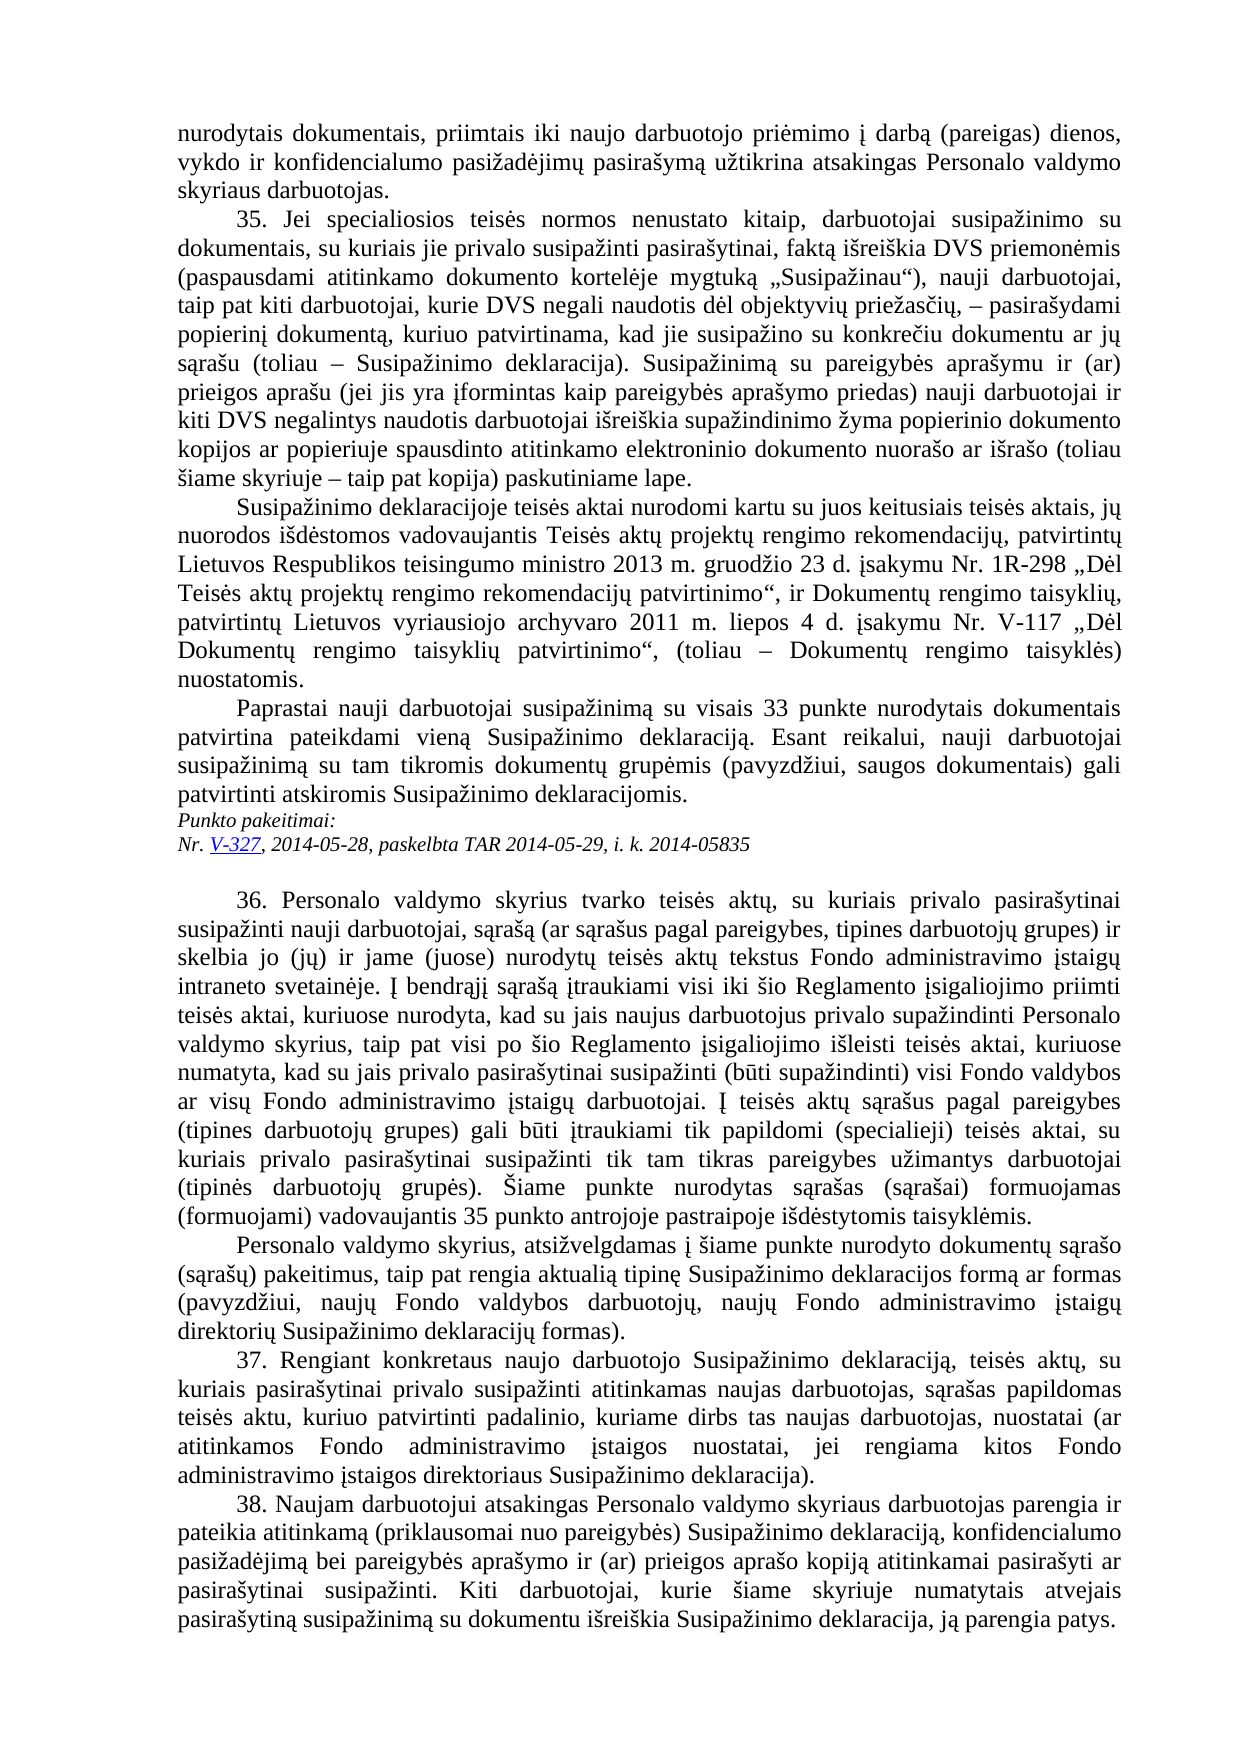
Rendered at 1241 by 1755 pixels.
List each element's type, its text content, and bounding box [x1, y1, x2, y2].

text 37. Rengiant konkretaus naujo darbuotojo Susipažinimo deklaraciją, teisės aktų, su kuriais pasirašytinai privalo susipažinti atitinkamas naujas darbuotojas, sąrašas papildomas teisės aktu, kuriuo patvirtinti padalinio, kuriame dirbs tas naujas darbuotojas, nuostatai (ar atitinkamos Fondo administravimo įstaigos nuostatai, jei rengiama kitos Fondo administravimo įstaigos direktoriaus Susipažinimo deklaracija). [177, 1345, 1122, 1489]
text Punkto pakeitimai: [177, 808, 1122, 832]
text Susipažinimo deklaracijoje teisės aktai nurodomi kartu su juos keitusiais teisės aktais, jų nuorodos išdėstomos vadovaujantis Teisės aktų projektų rengimo rekomendacijų, patvirtintų Lietuvos Respublikos teisingumo ministro 2013 m. gruodžio 23 d. įsakymu Nr. 1R-298 „Dėl Teisės aktų projektų rengimo rekomendacijų patvirtinimo“, ir Dokumentų rengimo taisyklių, patvirtintų Lietuvos vyriausiojo archyvaro 2011 m. liepos 4 d. įsakymu Nr. V-117 „Dėl Dokumentų rengimo taisyklių patvirtinimo“, (toliau – Dokumentų rengimo taisyklės) nuostatomis. [177, 492, 1122, 693]
text 36. Personalo valdymo skyrius tvarko teisės aktų, su kuriais privalo pasirašytinai susipažinti nauji darbuotojai, sąrašą (ar sąrašus pagal pareigybes, tipines darbuotojų grupes) ir skelbia jo (jų) ir jame (juose) nurodytų teisės aktų tekstus Fondo administravimo įstaigų intraneto svetainėje. Į bendrąjį sąrašą įtraukiami visi iki šio Reglamento įsigaliojimo priimti teisės aktai, kuriuose nurodyta, kad su jais naujus darbuotojus privalo supažindinti Personalo valdymo skyrius, taip pat visi po šio Reglamento įsigaliojimo išleisti teisės aktai, kuriuose numatyta, kad su jais privalo pasirašytinai susipažinti (būti supažindinti) visi Fondo valdybos ar visų Fondo administravimo įstaigų darbuotojai. Į teisės aktų sąrašus pagal pareigybes (tipines darbuotojų grupes) gali būti įtraukiami tik papildomi (specialieji) teisės aktai, su kuriais privalo pasirašytinai susipažinti tik tam tikras pareigybes užimantys darbuotojai (tipinės darbuotojų grupės). Šiame punkte nurodytas sąrašas (sąrašai) formuojamas (formuojami) vadovaujantis 35 punkto antrojoje pastraipoje išdėstytomis taisyklėmis. [177, 885, 1122, 1230]
text 38. Naujam darbuotojui atsakingas Personalo valdymo skyriaus darbuotojas parengia ir pateikia atitinkamą (priklausomai nuo pareigybės) Susipažinimo deklaraciją, konfidencialumo pasižadėjimą bei pareigybės aprašymo ir (ar) prieigos aprašo kopiją atitinkamai pasirašyti ar pasirašytinai susipažinti. Kiti darbuotojai, kurie šiame skyriuje numatytais atvejais pasirašytiną susipažinimą su dokumentu išreiškia Susipažinimo deklaracija, ją parengia patys. [177, 1489, 1122, 1632]
text 35. Jei specialiosios teisės normos nenustato kitaip, darbuotojai susipažinimo su dokumentais, su kuriais jie privalo susipažinti pasirašytinai, faktą išreiškia DVS priemonėmis (paspausdami atitinkamo dokumento kortelėje mygtuką „Susipažinau“), nauji darbuotojai, taip pat kiti darbuotojai, kurie DVS negali naudotis dėl objektyvių priežasčių, – pasirašydami popierinį dokumentą, kuriuo patvirtinama, kad jie susipažino su konkrečiu dokumentu ar jų sąrašu (toliau – Susipažinimo deklaracija). Susipažinimą su pareigybės aprašymu ir (ar) prieigos aprašu (jei jis yra įformintas kaip pareigybės aprašymo priedas) nauji darbuotojai ir kiti DVS negalintys naudotis darbuotojai išreiškia supažindinimo žyma popierinio dokumento kopijos ar popieriuje spausdinto atitinkamo elektroninio dokumento nuorašo ar išrašo (toliau šiame skyriuje – taip pat kopija) paskutiniame lape. [177, 204, 1122, 492]
text nurodytais dokumentais, priimtais iki naujo darbuotojo priėmimo į darbą (pareigas) dienos, vykdo ir konfidencialumo pasižadėjimų pasirašymą užtikrina atsakingas Personalo valdymo skyriaus darbuotojas. [177, 118, 1122, 204]
text Personalo valdymo skyrius, atsižvelgdamas į šiame punkte nurodyto dokumentų sąrašo (sąrašų) pakeitimus, taip pat rengia aktualią tipinę Susipažinimo deklaracijos formą ar formas (pavyzdžiui, naujų Fondo valdybos darbuotojų, naujų Fondo administravimo įstaigų direktorių Susipažinimo deklaracijų formas). [177, 1230, 1122, 1345]
text Paprastai nauji darbuotojai susipažinimą su visais 33 punkte nurodytais dokumentais patvirtina pateikdami vieną Susipažinimo deklaraciją. Esant reikalui, nauji darbuotojai susipažinimą su tam tikromis dokumentų grupėmis (pavyzdžiui, saugos dokumentais) gali patvirtinti atskiromis Susipažinimo deklaracijomis. [177, 693, 1122, 808]
text Nr. V-327, 2014-05-28, paskelbta TAR 2014-05-29, i. k. 2014-05835 [177, 832, 1122, 856]
